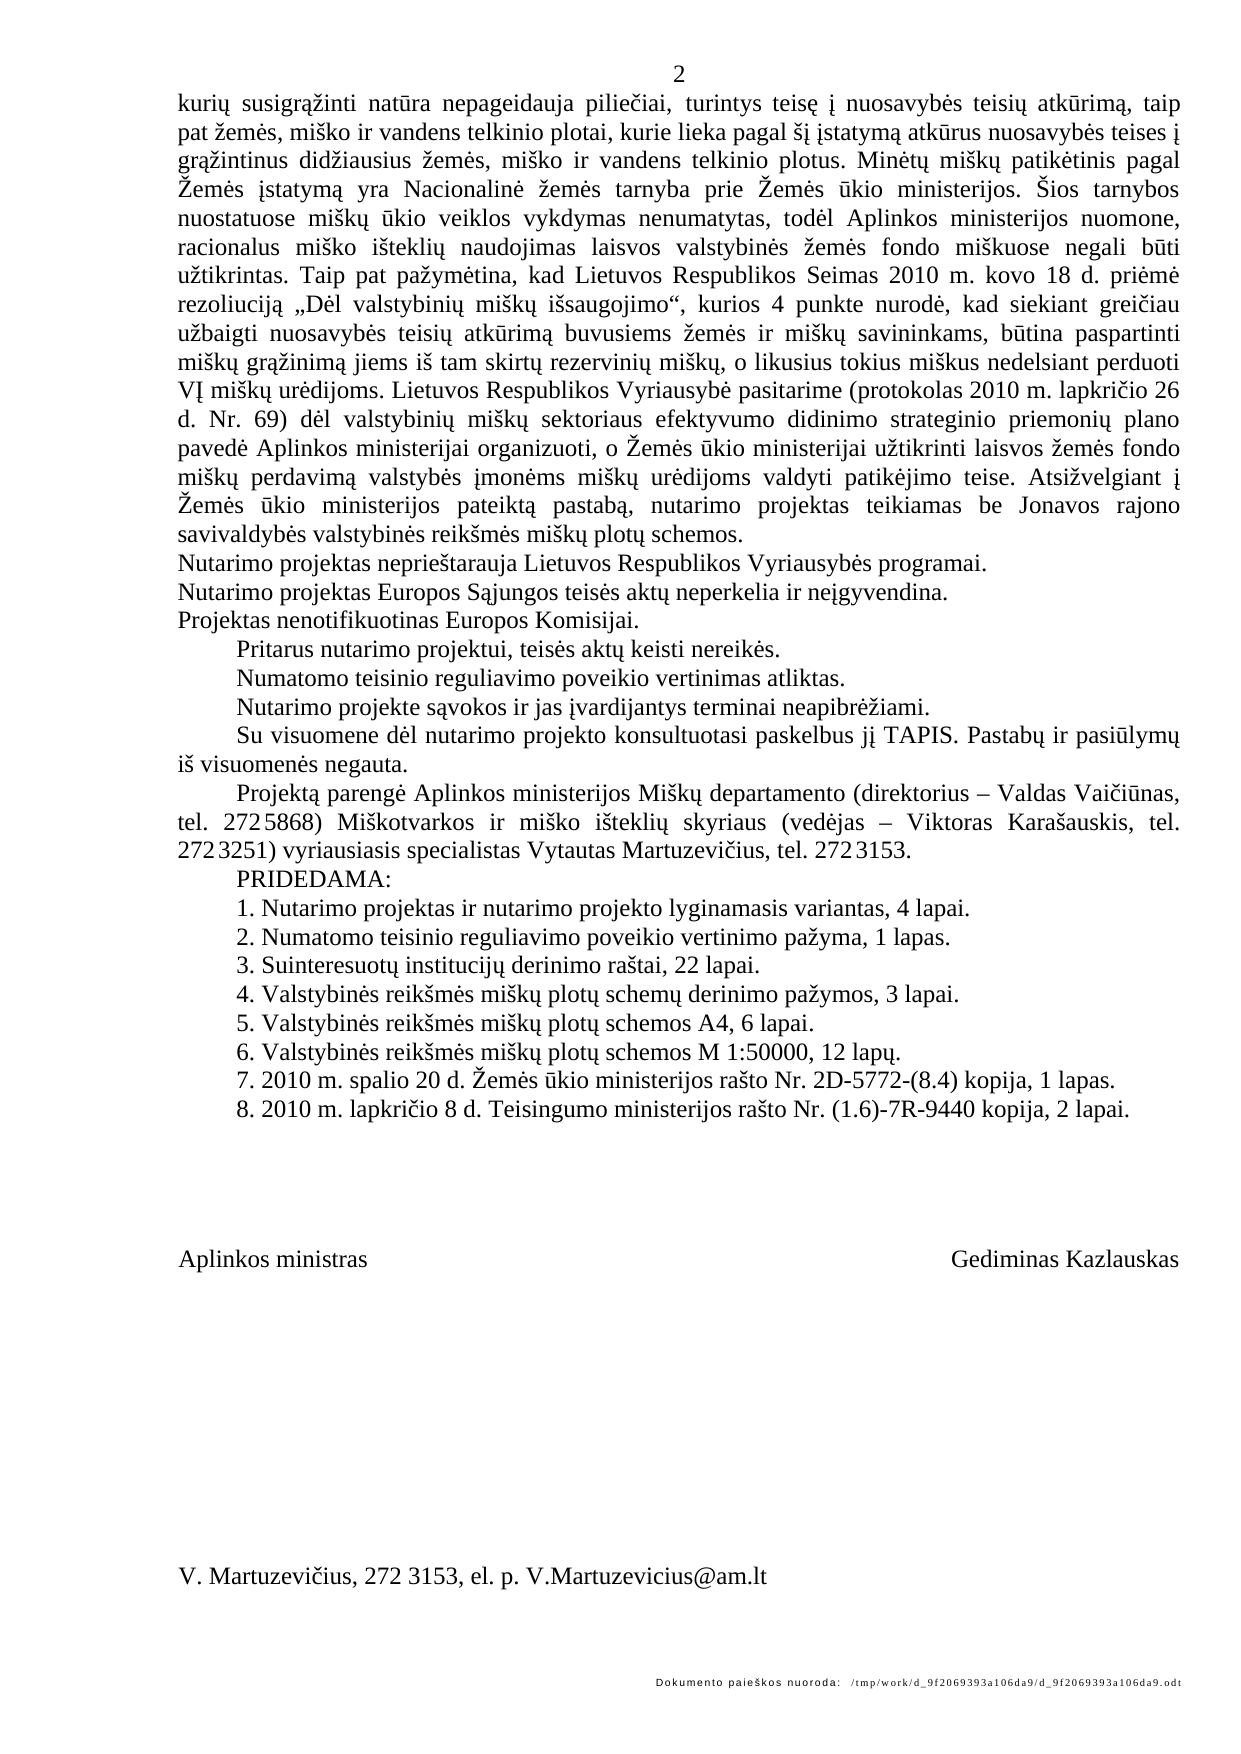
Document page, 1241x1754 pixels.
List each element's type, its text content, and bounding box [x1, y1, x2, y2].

text 6. Valstybinės reikšmės miškų plotų schemos M 1:50000, 12 lapų. [177, 1037, 1181, 1065]
table_header V. Martuzevičius, 272 3153, el. p. V.Martuzevicius@am.lt [178, 1561, 1182, 1596]
table_header Gediminas Kazlauskas [680, 1238, 1182, 1273]
text kurių susigrąžinti natūra nepageidauja piliečiai, turintys teisę į nuosavybės teisių atkūrimą, taip pat žemės, miško ir vandens telkinio plotai, kurie lieka pagal šį įstatymą atkūrus nuosavybės teises į grąžintinus didžiausius žemės, miško ir vandens telkinio plotus. Minėtų miškų patikėtinis pagal Žemės įstatymą yra Nacionalinė žemės tarnyba prie Žemės ūkio ministerijos. Šios tarnybos nuostatuose miškų ūkio veiklos vykdymas nenumatytas, todėl Aplinkos ministerijos nuomone, racionalus miško išteklių naudojimas laisvos valstybinės žemės fondo miškuose negali būti užtikrintas. Taip pat pažymėtina, kad Lietuvos Respublikos Seimas 2010 m. kovo 18 d. priėmė rezoliuciją „Dėl valstybinių miškų išsaugojimo“, kurios 4 punkte nurodė, kad siekiant greičiau užbaigti nuosavybės teisių atkūrimą buvusiems žemės ir miškų savininkams, būtina paspartinti miškų grąžinimą jiems iš tam skirtų rezervinių miškų, o likusius tokius miškus nedelsiant perduoti VĮ miškų urėdijoms. Lietuvos Respublikos Vyriausybė pasitarime (protokolas 2010 m. lapkričio 26 d. Nr. 69) dėl valstybinių miškų sektoriaus efektyvumo didinimo strateginio priemonių plano pavedė Aplinkos ministerijai organizuoti, o Žemės ūkio ministerijai užtikrinti laisvos žemės fondo miškų perdavimą valstybės įmonėms miškų urėdijoms valdyti patikėjimo teise. Atsižvelgiant į Žemės ūkio ministerijos pateiktą pastabą, nutarimo projektas teikiamas be Jonavos rajono savivaldybės valstybinės reikšmės miškų plotų schemos. [177, 88, 1181, 548]
text 1. Nutarimo projektas ir nutarimo projekto lyginamasis variantas, 4 lapai. [177, 893, 1181, 922]
text 4. Valstybinės reikšmės miškų plotų schemų derinimo pažymos, 3 lapai. [177, 979, 1181, 1008]
text Nutarimo projektas neprieštarauja Lietuvos Respublikos Vyriausybės programai. [177, 548, 1181, 577]
text Projektą parengė Aplinkos ministerijos Miškų departamento (direktorius – Valdas Vaičiūnas, tel. 2725868) Miškotvarkos ir miško išteklių skyriaus (vedėjas – Viktoras Karašauskis, tel. 2723251) vyriausiasis specialistas Vytautas Martuzevičius, tel. 2723153. [177, 778, 1181, 864]
text 2. Numatomo teisinio reguliavimo poveikio vertinimo pažyma, 1 lapas. [177, 922, 1181, 950]
text Numatomo teisinio reguliavimo poveikio vertinimas atliktas. [177, 663, 1181, 692]
text PRIDEDAMA: [177, 864, 1181, 893]
text 8. 2010 m. lapkričio 8 d. Teisingumo ministerijos rašto Nr. (1.6)-7R-9440 kopija, 2 lapai. [177, 1094, 1181, 1123]
table_header Aplinkos ministras [178, 1238, 680, 1273]
text Pritarus nutarimo projektui, teisės aktų keisti nereikės. [177, 634, 1181, 663]
text Projektas nenotifikuotinas Europos Komisijai. [177, 605, 1181, 634]
text 5. Valstybinės reikšmės miškų plotų schemos A4, 6 lapai. [177, 1008, 1181, 1037]
text Su visuomene dėl nutarimo projekto konsultuotasi paskelbus jį TAPIS. Pastabų ir pasiūlymų iš visuomenės negauta. [177, 720, 1181, 778]
text Nutarimo projekte sąvokos ir jas įvardijantys terminai neapibrėžiami. [177, 692, 1181, 720]
text 7. 2010 m. spalio 20 d. Žemės ūkio ministerijos rašto Nr. 2D-5772-(8.4) kopija, 1 lapas. [177, 1065, 1181, 1094]
text Nutarimo projektas Europos Sąjungos teisės aktų neperkelia ir neįgyvendina. [177, 577, 1181, 605]
text 3. Suinteresuotų institucijų derinimo raštai, 22 lapai. [177, 950, 1181, 979]
